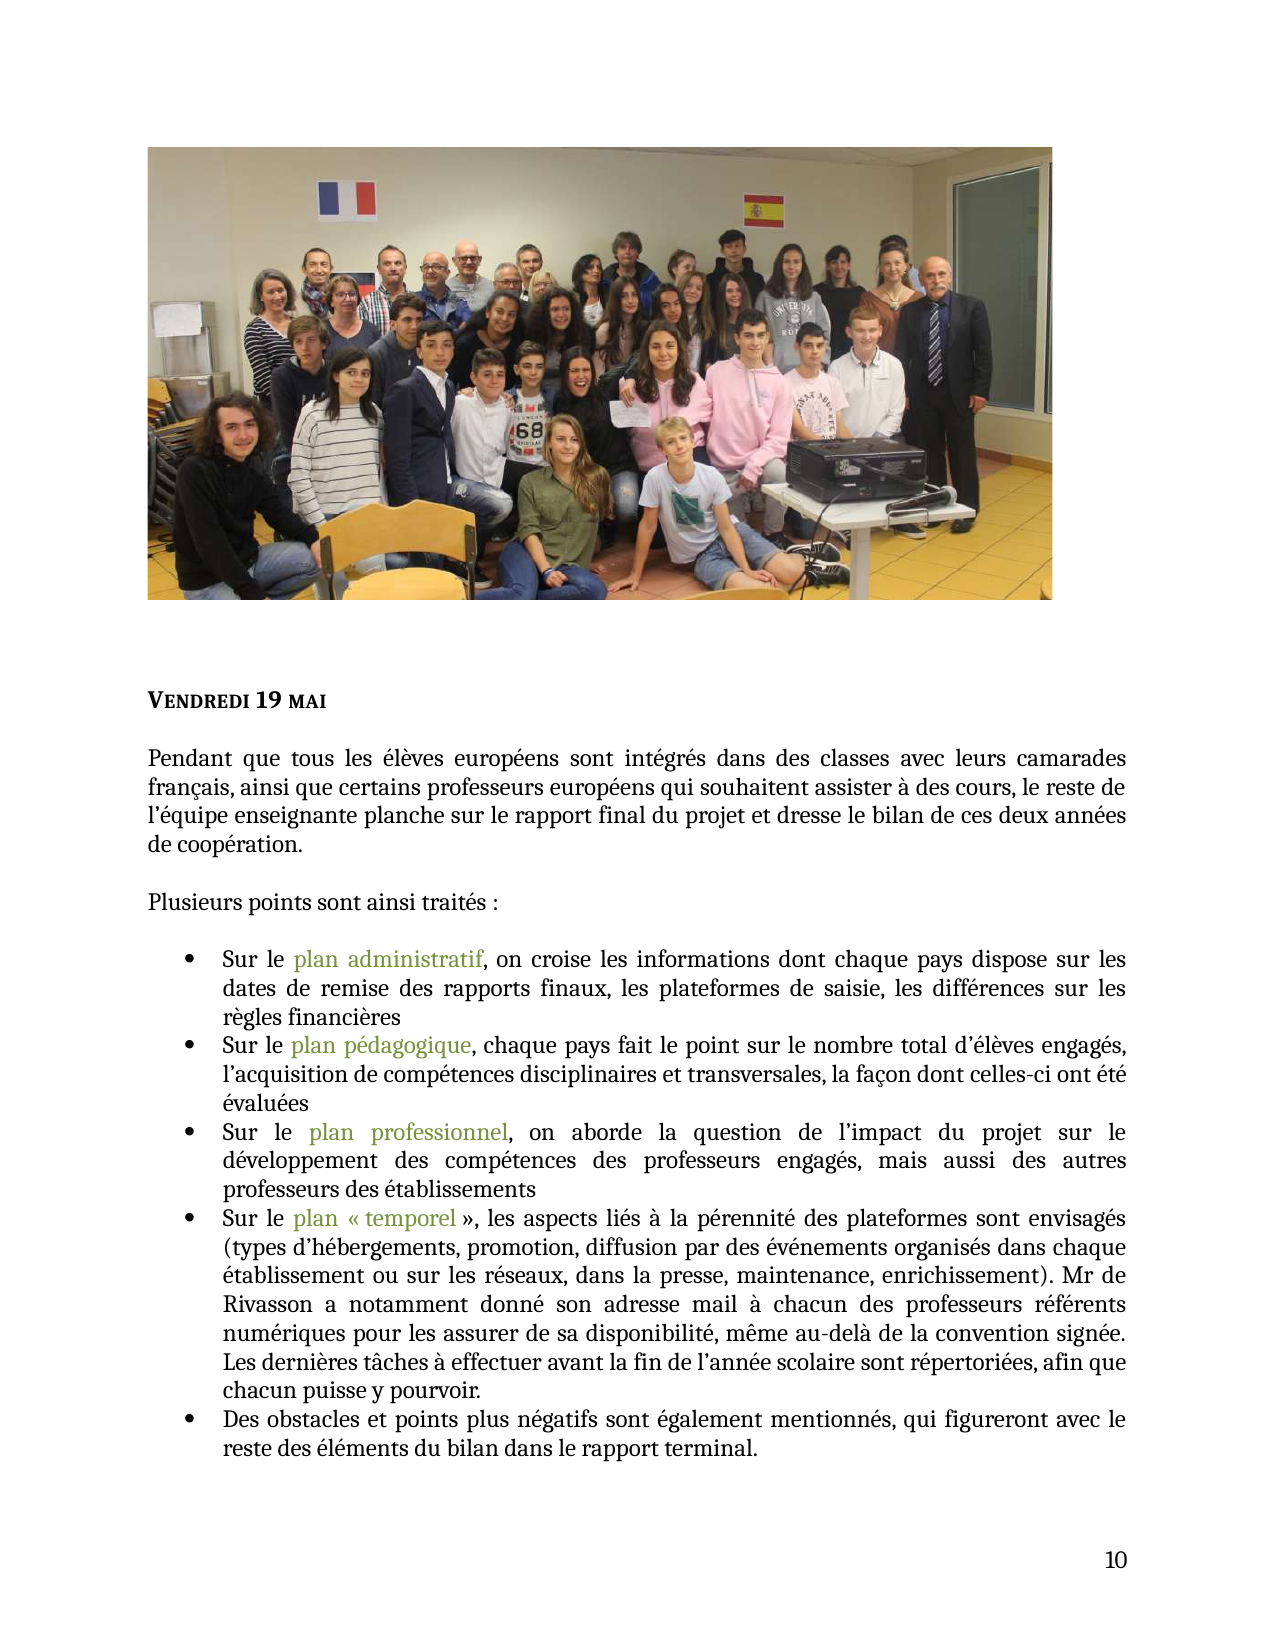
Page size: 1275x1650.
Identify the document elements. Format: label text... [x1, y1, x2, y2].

list Sur le plan professionnel, on aborde la question de l’impact du projet sur le développement des compétences des professeurs engagés, mais aussi des autres professeurs des établissements [185, 1117, 1127, 1204]
text Pendant que tous les élèves européens sont intégrés dans des classes avec leurs camarades français, ainsi que certains professeurs européens qui souhaitent assister à des cours, le reste de l’équipe enseignante planche sur le rapport final du projet et dresse le bilan de ces deux années de coopération. [148, 744, 1127, 859]
picture [147, 147, 1053, 600]
list Sur le plan « temporel », les aspects liés à la pérennité des plateformes sont envisagés (types d’hébergements, promotion, diffusion par des événements organisés dans chaque établissement ou sur les réseaux, dans la presse, maintenance, enrichissement). Mr de Rivasson a notamment donné son adresse mail à chacun des professeurs référents numériques pour les assurer de sa disponibilité, même au-delà de la convention signée. Les dernières tâches à effectuer avant la fin de l’année scolaire sont répertoriées, afin que chacun puisse y pourvoir. [185, 1204, 1127, 1405]
list Sur le plan administratif, on croise les informations dont chaque pays dispose sur les dates de remise des rapports finaux, les plateformes de saisie, les différences sur les règles financières [185, 945, 1127, 1031]
list Des obstacles et points plus négatifs sont également mentionnés, qui figureront avec le reste des éléments du bilan dans le rapport terminal. [185, 1405, 1127, 1462]
text Vendredi 19 mai [148, 686, 1127, 715]
list Sur le plan pédagogique, chaque pays fait le point sur le nombre total d’élèves engagés, l’acquisition de compétences disciplinaires et transversales, la façon dont celles-ci ont été évaluées [185, 1031, 1127, 1117]
text Plusieurs points sont ainsi traités : [148, 887, 1127, 916]
